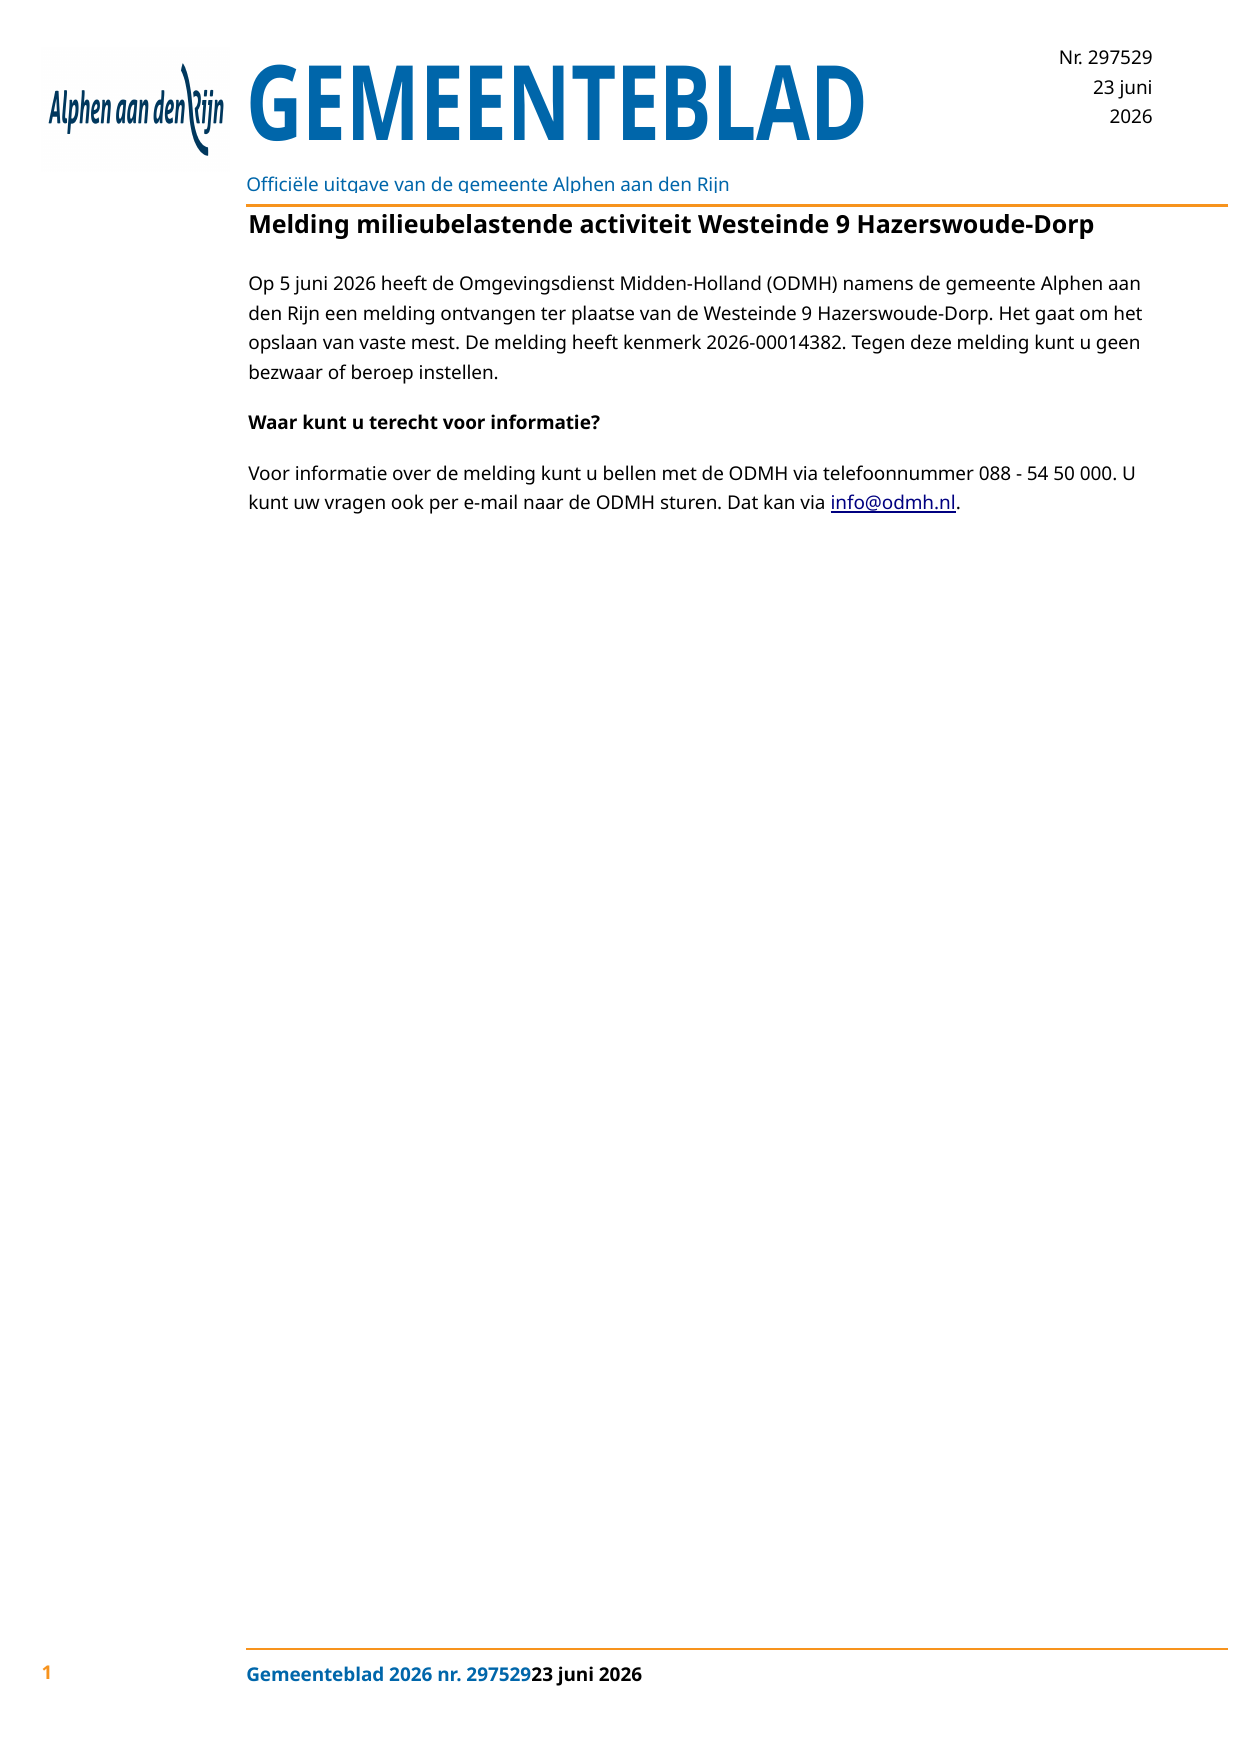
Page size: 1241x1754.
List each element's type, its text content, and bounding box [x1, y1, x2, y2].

text Waar kunt u terecht voor informatie? [248, 409, 1152, 435]
text Voor informatie over de melding kunt u bellen met de ODMH via telefoonnummer 088 - 54 50 000. U kunt uw vragen ook per e-mail naar de ODMH sturen. Dat kan via info@odmh.nl. [248, 460, 1152, 515]
picture [41, 47, 231, 172]
text Melding milieubelastende activiteit Westeinde 9 Hazerswoude-Dorp [248, 207, 1152, 241]
text Op 5 juni 2026 heeft de Omgevingsdienst Midden-Holland (ODMH) namens de gemeente Alphen aan den Rijn een melding ontvangen ter plaatse van de Westeinde 9 Hazerswoude-Dorp. Het gaat om het opslaan van vaste mest. De melding heeft kenmerk 2026-00014382. Tegen deze melding kunt u geen bezwaar of beroep instellen. [248, 270, 1152, 385]
